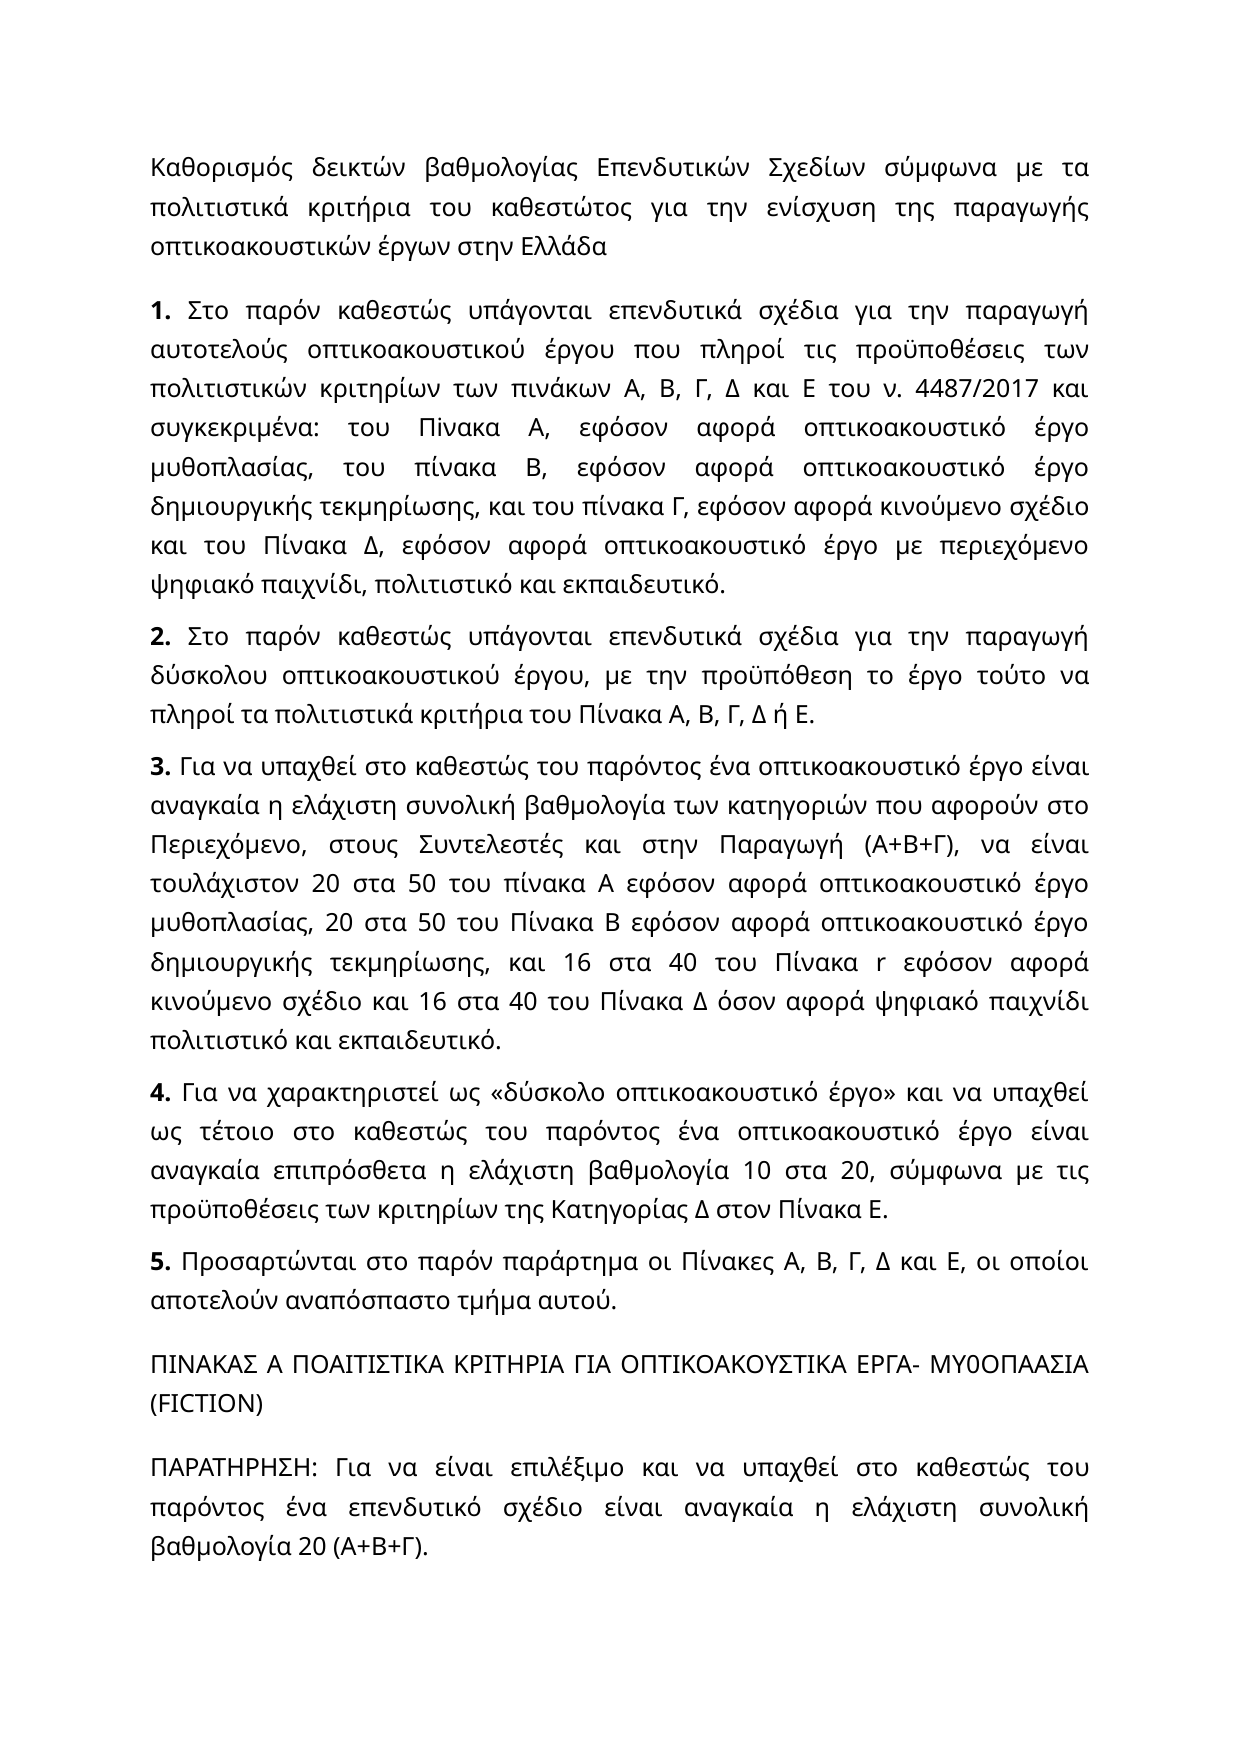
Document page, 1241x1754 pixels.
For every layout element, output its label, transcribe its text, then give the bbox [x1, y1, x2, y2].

text 3. Για να υπαχθεί στο καθεστώς του παρόντος ένα οπτικοακουστικό έργο είναι αναγκαία η ελάχιστη συνολική βαθμολογία των κατηγοριών που αφορούν στο Περιεχόμενο, στους Συντελεστές και στην Παραγωγή (Α+Β+Γ), να είναι τουλάχιστον 20 στα 50 του πίνακα Α εφόσον αφορά οπτικοακουστικό έργο μυθοπλασίας, 20 στα 50 του Πίνακα Β εφόσον αφορά οπτικοακουστικό έργο δημιουργικής τεκμηρίωσης, και 16 στα 40 του Πίνακα r εφόσον αφορά κινούμενο σχέδιο και 16 στα 40 του Πίνακα Δ όσον αφορά ψηφιακό παιχνίδι πολιτιστικό και εκπαιδευτικό. [150, 748, 1090, 1057]
text ΠΙΝΑΚΑΣ A ΠΟΑΙΤΙΣΤΙΚΑ ΚΡΙΤΗΡΙΑ ΓΙΑ ΟΠΤΙΚΟΑΚΟΥΣΤΙΚΑ ΕΡΓΑ- ΜΥ0ΟΠΑΑΣΙΑ (FICTION) [150, 1347, 1090, 1420]
text 2. Στο παρόν καθεστώς υπάγονται επενδυτικά σχέδια για την παραγωγή δύσκολου οπτικοακουστικού έργου, με την προϋπόθεση το έργο τούτο να πληροί τα πολιτιστικά κριτήρια του Πίνακα Α, Β, Γ, Δ ή Ε. [150, 618, 1090, 731]
text Καθορισμός δεικτών βαθμολογίας Επενδυτικών Σχεδίων σύμφωνα με τα πολιτιστικά κριτήρια του καθεστώτος για την ενίσχυση της παραγωγής οπτικοακουστικών έργων στην Ελλάδα [150, 150, 1090, 262]
text 1. Στο παρόν καθεστώς υπάγονται επενδυτικά σχέδια για την παραγωγή αυτοτελούς οπτικοακουστικού έργου που πληροί τις προϋποθέσεις των πολιτιστικών κριτηρίων των πινάκων Α, Β, Γ, Δ και Ε του ν. 4487/2017 και συγκεκριμένα: του Πiνακα Α, εφόσον αφορά οπτικοακουστικό έργο μυθοπλασίας, του πίνακα Β, εφόσον αφορά οπτικοακουστικό έργο δημιουργικής τεκμηρίωσης, και του πίνακα Γ, εφόσον αφορά κινούμενο σχέδιο και του Πίνακα Δ, εφόσον αφορά οπτικοακουστικό έργο με περιεχόμενο ψηφιακό παιχνίδι, πολιτιστικό και εκπαιδευτικό. [150, 292, 1090, 601]
text 4. Για να χαρακτηριστεί ως «δύσκολο οπτικοακουστικό έργο» και να υπαχθεί ως τέτοιο στο καθεστώς του παρόντος ένα οπτικοακουστικό έργο είναι αναγκαία επιπρόσθετα η ελάχιστη βαθμολογία 10 στα 20, σύμφωνα με τις προϋποθέσεις των κριτηρίων της Κατηγορίας Δ στον Πίνακα Ε. [150, 1074, 1090, 1226]
text ΠΑΡΑΤΗΡΗΣΗ: Για να είναι επιλέξιμο και να υπαχθεί στο καθεστώς του παρόντος ένα επενδυτικό σχέδιο είναι αναγκαία η ελάχιστη συνολική βαθμολογία 20 (Α+Β+Γ). [150, 1450, 1090, 1562]
text 5. Προσαρτώνται στο παρόν παράρτημα οι Πίνακες Α, Β, Γ, Δ και Ε, οι οποίοι αποτελούν αναπόσπαστο τμήμα αυτού. [150, 1243, 1090, 1317]
